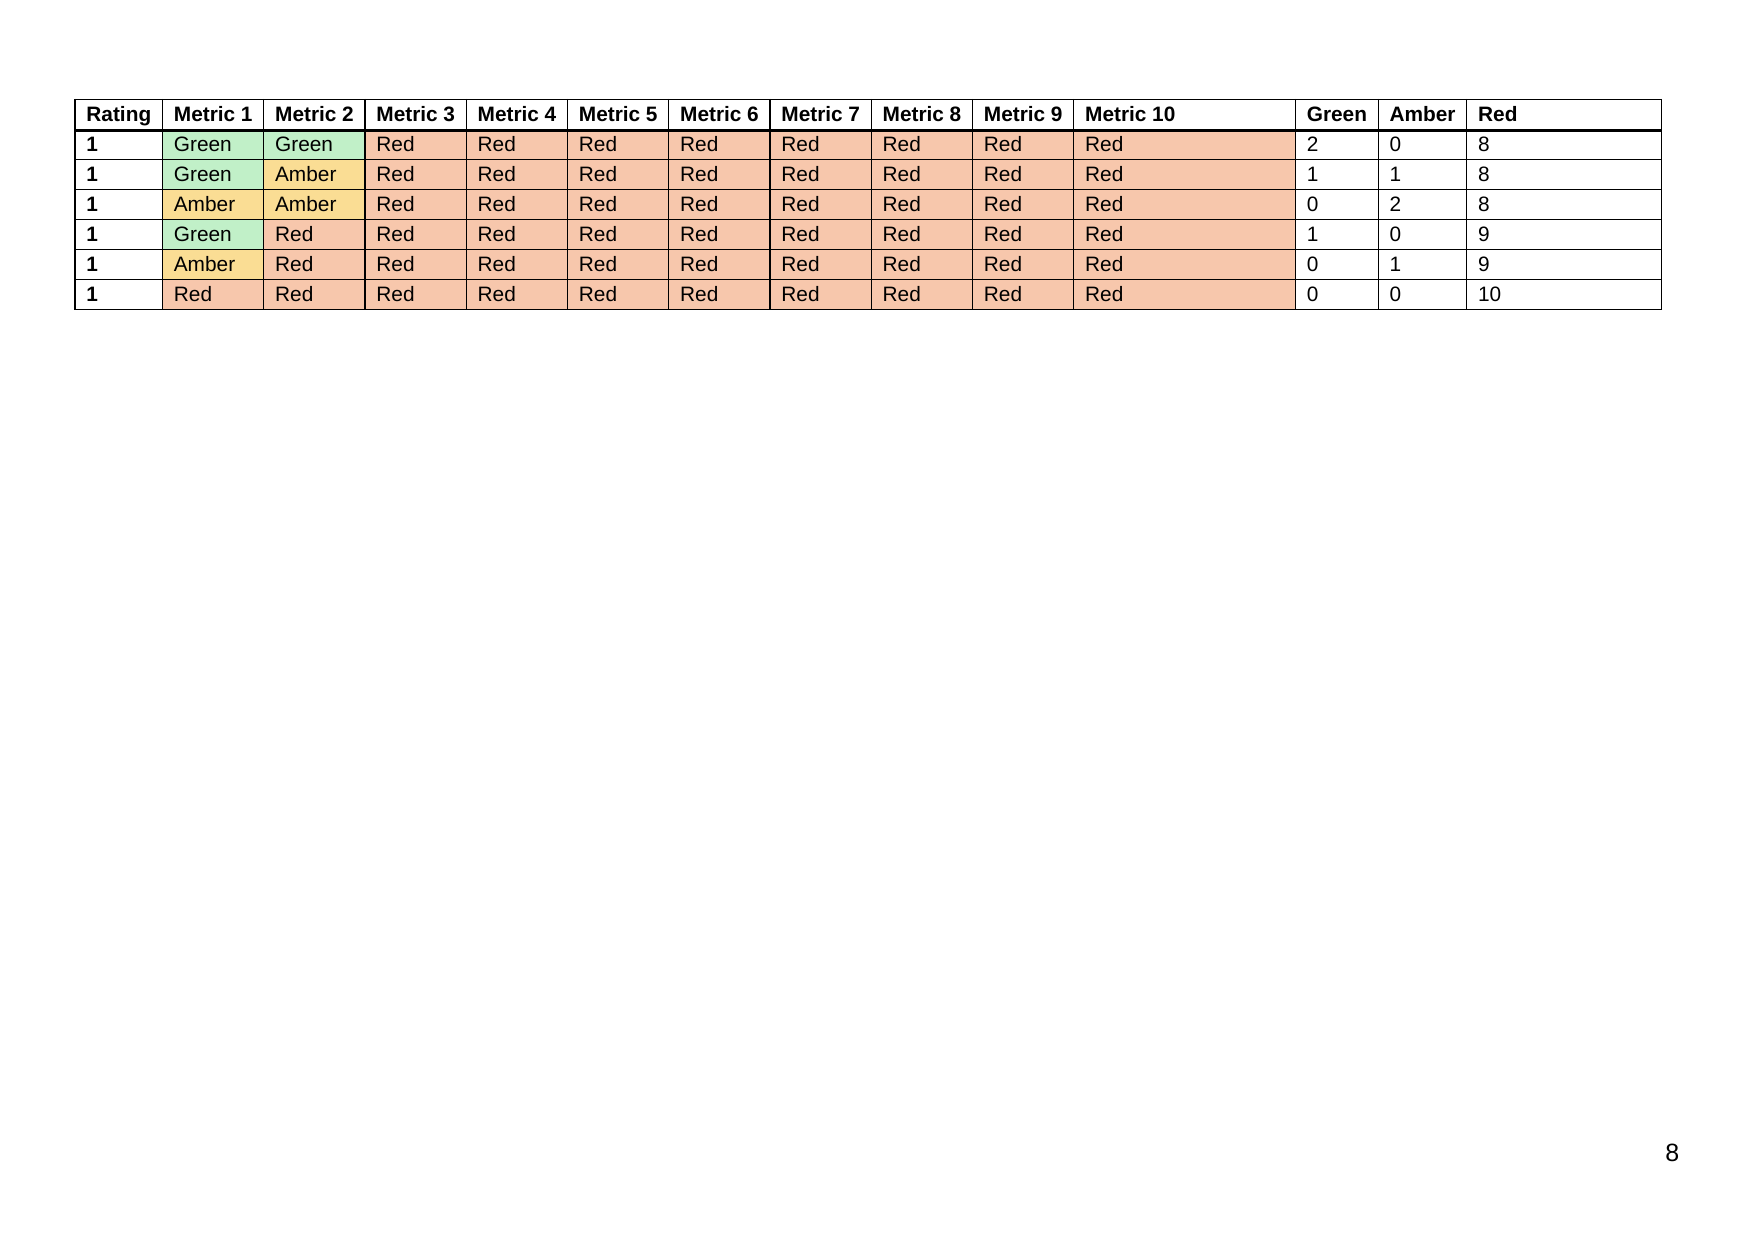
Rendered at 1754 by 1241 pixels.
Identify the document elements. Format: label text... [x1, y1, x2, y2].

table_header Metric 3 [366, 100, 466, 129]
table_cell Red [568, 160, 668, 189]
table_cell 1 [1296, 160, 1378, 189]
table_cell 10 [1467, 280, 1661, 309]
table_header Amber [1379, 100, 1466, 129]
table_cell Red [366, 250, 466, 279]
table_header Rating [76, 100, 162, 129]
table_header Red [1467, 100, 1661, 129]
table_header Metric 1 [163, 100, 263, 129]
table_cell 8 [1467, 190, 1661, 219]
table_cell Red [973, 220, 1073, 249]
table_cell Amber [264, 160, 364, 189]
table_cell Green [264, 132, 364, 159]
table_cell 8 [1467, 132, 1661, 159]
table_cell Red [1074, 220, 1295, 249]
table_cell Red [973, 190, 1073, 219]
table_cell 1 [76, 132, 162, 159]
table_cell Red [366, 280, 466, 309]
table_cell 0 [1379, 220, 1466, 249]
table_header Green [1296, 100, 1378, 129]
table_cell Red [872, 160, 972, 189]
table_cell Red [568, 280, 668, 309]
table_cell 1 [1379, 250, 1466, 279]
table_cell Amber [163, 190, 263, 219]
table_cell Red [973, 280, 1073, 309]
table_cell Red [467, 190, 567, 219]
table_cell 0 [1296, 280, 1378, 309]
table_cell 1 [1296, 220, 1378, 249]
table_cell Green [163, 132, 263, 159]
table_cell Red [973, 250, 1073, 279]
table_cell 1 [76, 280, 162, 309]
table_cell 0 [1379, 132, 1466, 159]
table_cell Red [669, 160, 769, 189]
table_cell Red [467, 132, 567, 159]
table_cell Red [467, 160, 567, 189]
table_cell Red [771, 250, 871, 279]
table_cell Red [669, 250, 769, 279]
table_cell Red [872, 220, 972, 249]
table_cell Red [163, 280, 263, 309]
table_cell Red [771, 160, 871, 189]
table_cell Green [163, 160, 263, 189]
table_cell Red [366, 160, 466, 189]
table_cell Red [264, 250, 364, 279]
table_cell Green [163, 220, 263, 249]
table_cell 1 [76, 220, 162, 249]
table_cell 9 [1467, 250, 1661, 279]
table_cell Red [669, 190, 769, 219]
table_header Metric 10 [1074, 100, 1295, 129]
table_cell 0 [1296, 250, 1378, 279]
table_cell Red [771, 280, 871, 309]
table_header Metric 6 [669, 100, 769, 129]
table_cell 1 [76, 160, 162, 189]
table_cell Red [973, 132, 1073, 159]
table_cell Red [872, 132, 972, 159]
table_cell Red [1074, 132, 1295, 159]
table_cell Red [771, 132, 871, 159]
table_cell Red [771, 190, 871, 219]
table_cell 2 [1296, 132, 1378, 159]
table_header Metric 4 [467, 100, 567, 129]
table_cell Red [1074, 280, 1295, 309]
table_cell Red [264, 280, 364, 309]
table_cell 9 [1467, 220, 1661, 249]
table_cell 8 [1467, 160, 1661, 189]
table_cell Red [264, 220, 364, 249]
table_header Metric 2 [264, 100, 364, 129]
table_header Metric 8 [872, 100, 972, 129]
table_cell Red [771, 220, 871, 249]
table_cell Red [1074, 160, 1295, 189]
table_cell Red [467, 250, 567, 279]
table_cell Amber [264, 190, 364, 219]
table_cell Red [366, 132, 466, 159]
table_cell 1 [76, 250, 162, 279]
table_cell 0 [1379, 280, 1466, 309]
table_header Metric 5 [568, 100, 668, 129]
table_cell 1 [1379, 160, 1466, 189]
table_cell Red [669, 220, 769, 249]
table_cell Red [366, 220, 466, 249]
table_cell Red [669, 132, 769, 159]
table_cell Red [872, 250, 972, 279]
table_header Metric 9 [973, 100, 1073, 129]
table_cell 1 [76, 190, 162, 219]
table_cell Red [568, 132, 668, 159]
table_cell Red [568, 250, 668, 279]
table_header Metric 7 [771, 100, 871, 129]
table_cell Red [872, 280, 972, 309]
table_cell Red [1074, 190, 1295, 219]
table_cell Amber [163, 250, 263, 279]
table_cell Red [1074, 250, 1295, 279]
table_cell Red [467, 280, 567, 309]
table_cell Red [669, 280, 769, 309]
table_cell Red [973, 160, 1073, 189]
table_cell 2 [1379, 190, 1466, 219]
table_cell Red [467, 220, 567, 249]
table_cell Red [366, 190, 466, 219]
table_cell 0 [1296, 190, 1378, 219]
table_cell Red [568, 190, 668, 219]
table_cell Red [872, 190, 972, 219]
table_cell Red [568, 220, 668, 249]
